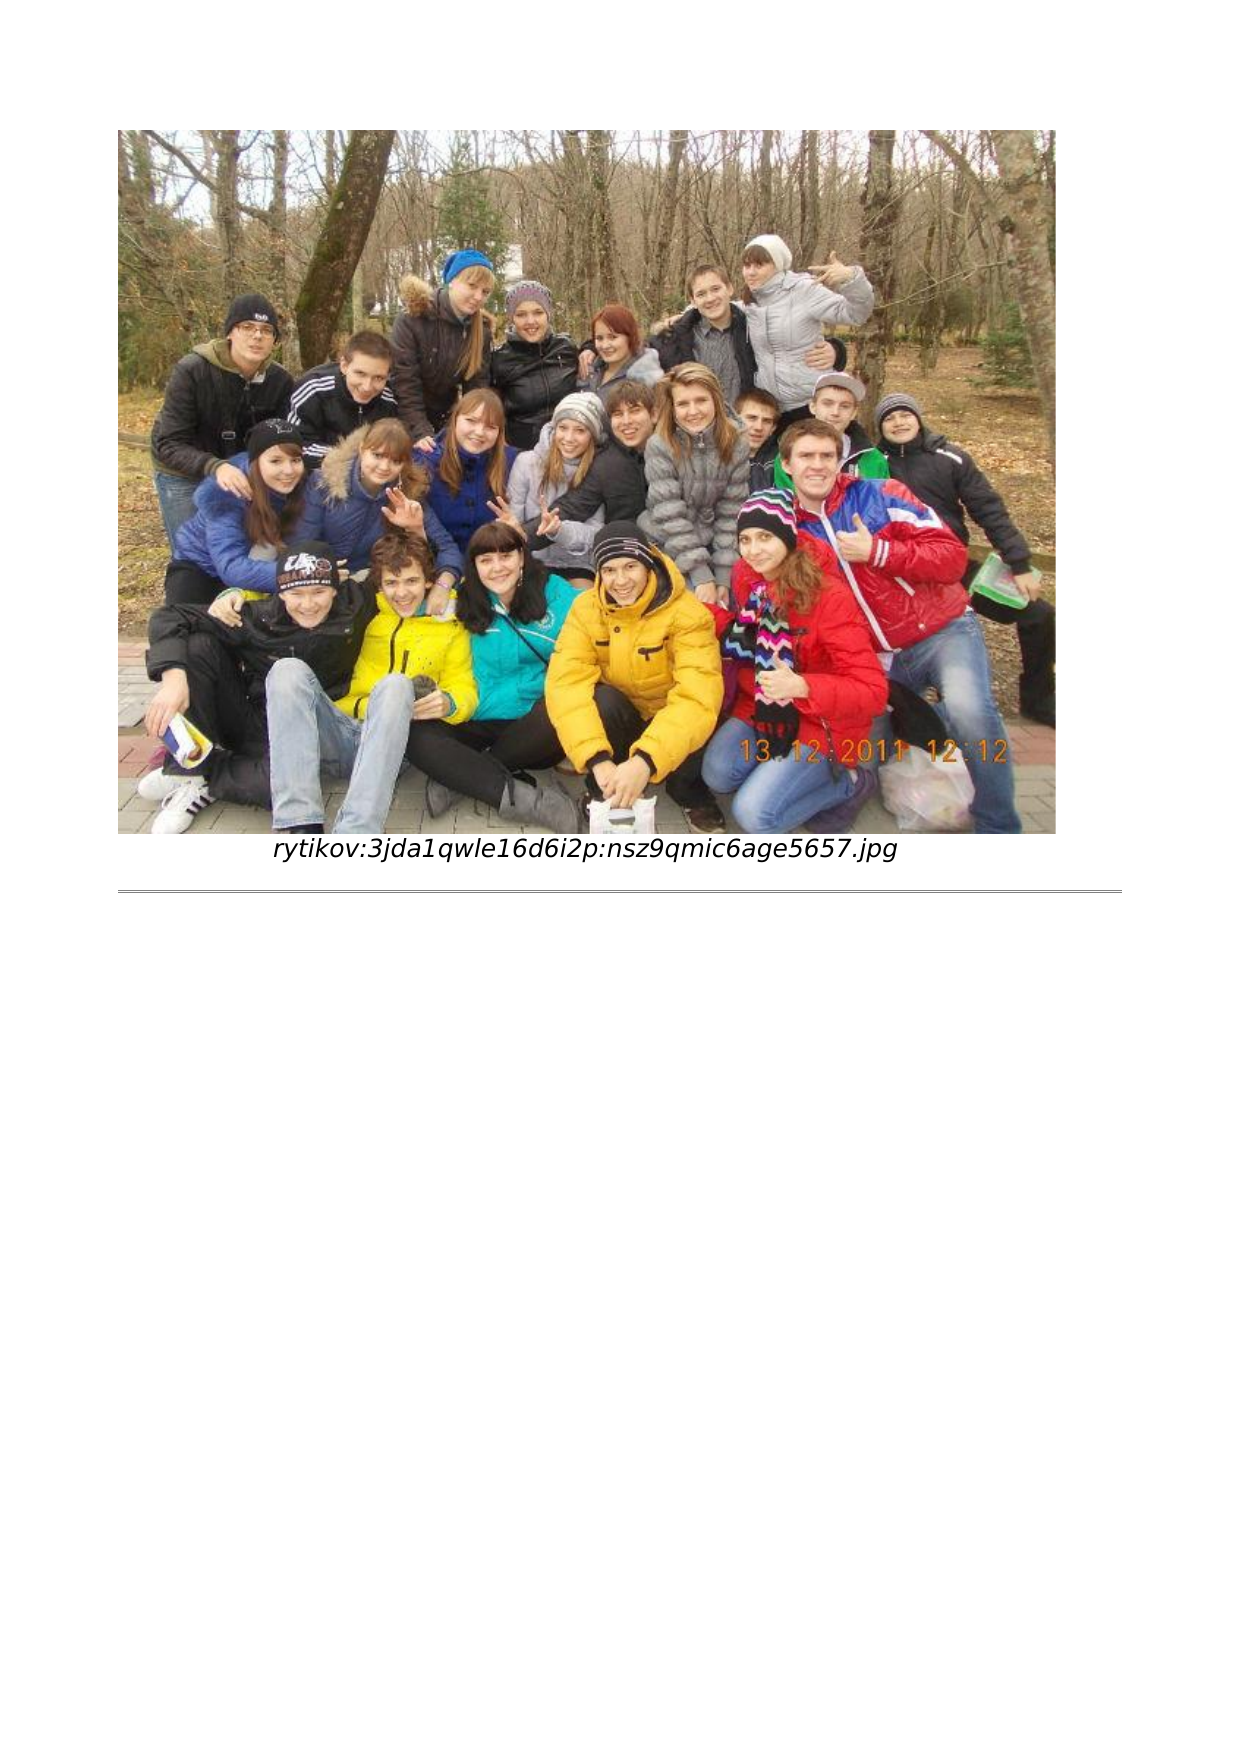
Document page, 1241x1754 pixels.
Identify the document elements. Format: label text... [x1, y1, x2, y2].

text rytikov:3jda1qwle16d6i2p:nsz9qmic6age5657.jpg [118, 834, 1056, 863]
picture [118, 130, 1056, 834]
